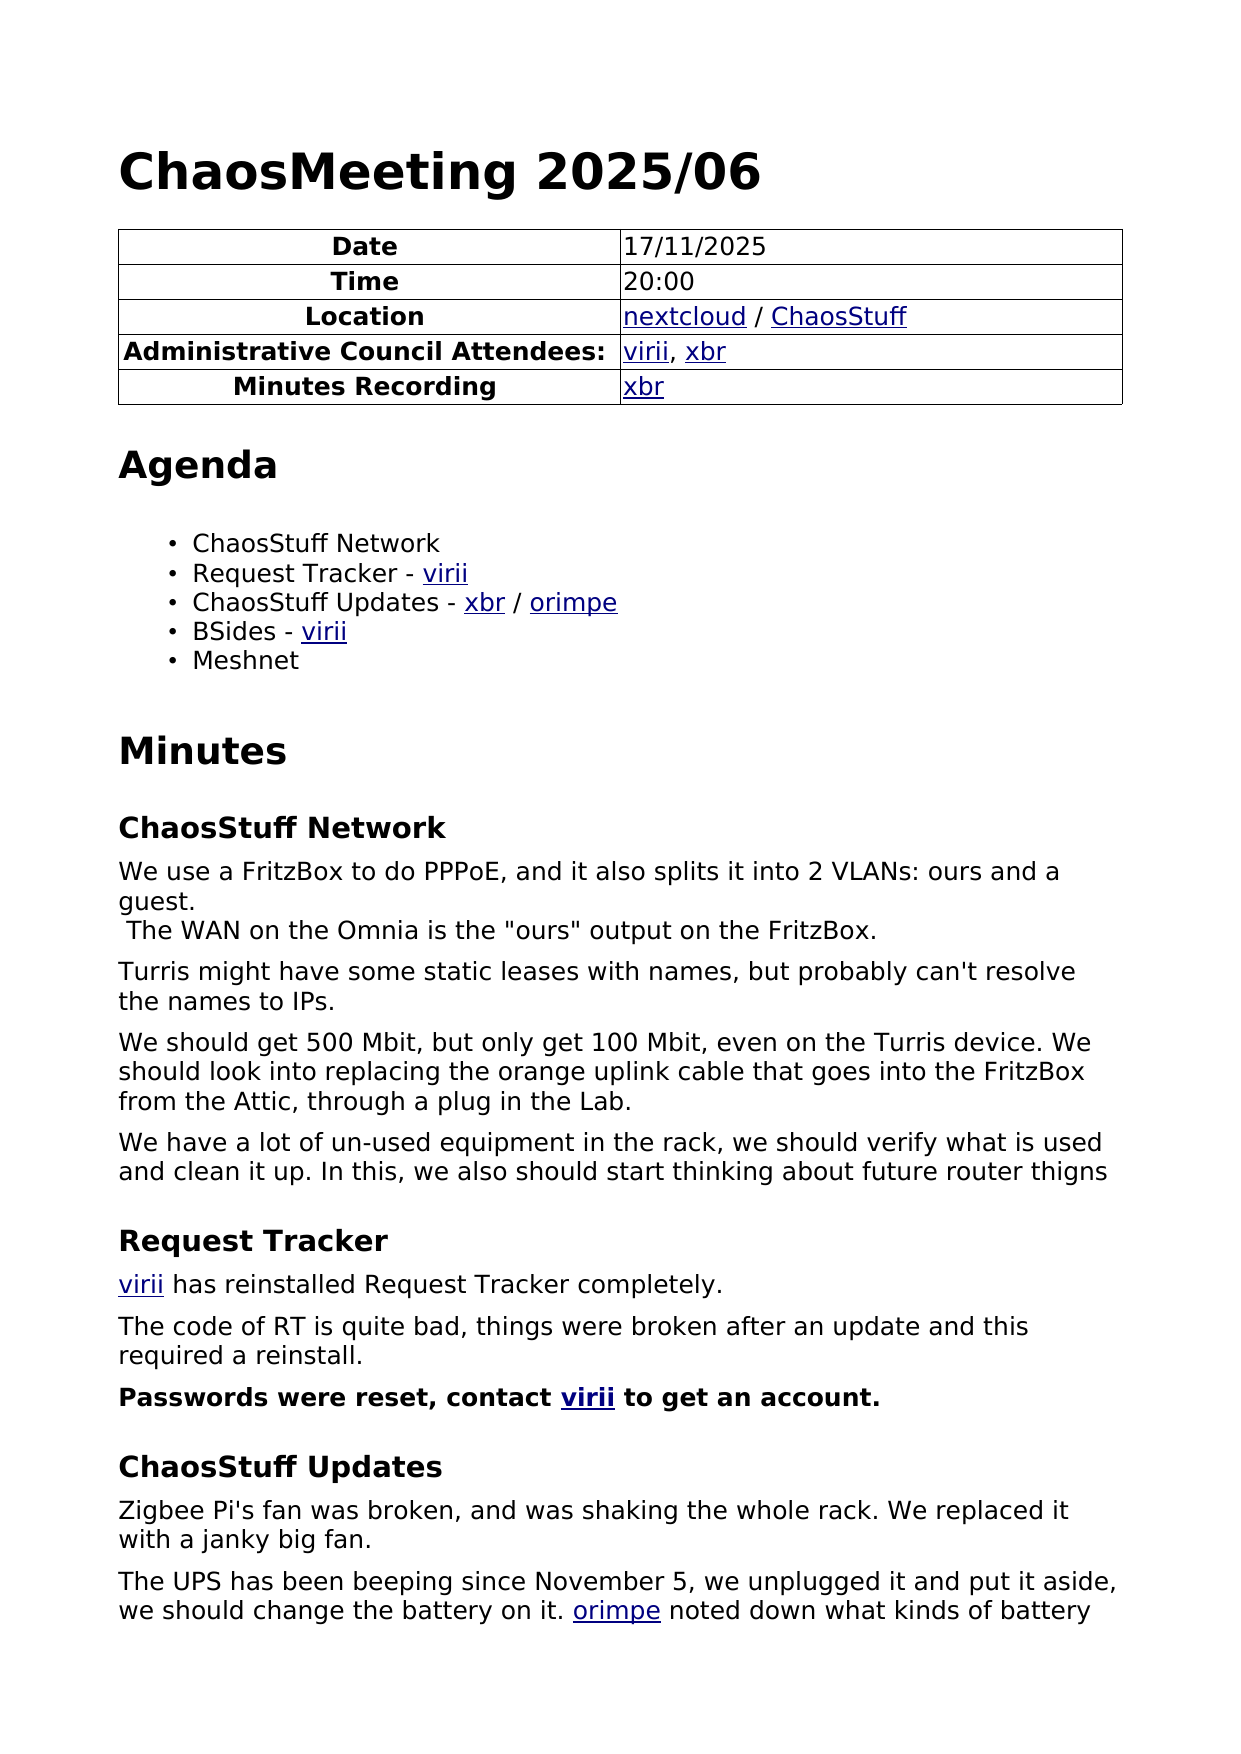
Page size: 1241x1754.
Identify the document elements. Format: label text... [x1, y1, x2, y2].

list Meshnet [177, 646, 1122, 676]
subtitle Request Tracker [118, 1224, 1122, 1258]
table_header 17/11/2025 [621, 230, 1122, 264]
table_cell virii, xbr [621, 335, 1122, 369]
text virii has reinstalled Request Tracker completely. [118, 1271, 1122, 1300]
table_cell nextcloud / ChaosStuff [621, 300, 1122, 334]
subtitle Minutes [118, 730, 1122, 774]
text Zigbee Pi's fan was broken, and was shaking the whole rack. We replaced it with a janky big fan. [118, 1496, 1122, 1555]
list Request Tracker - virii [177, 559, 1122, 588]
subtitle ChaosStuff Updates [118, 1450, 1122, 1484]
text Turris might have some static leases with names, but probably can't resolve the names to IPs. [118, 958, 1122, 1016]
list ChaosStuff Network [177, 530, 1122, 559]
subtitle Agenda [118, 444, 1122, 488]
subtitle ChaosStuff Network [118, 811, 1122, 845]
text The code of RT is quite bad, things were broken after an update and this required a reinstall. [118, 1312, 1122, 1371]
table_header Date [119, 230, 620, 264]
text Passwords were reset, contact virii to get an account. [118, 1383, 1122, 1412]
table_cell Location [119, 300, 620, 334]
text We should get 500 Mbit, but only get 100 Mbit, even on the Turris device. We should look into replacing the orange uplink cable that goes into the FritzBox from the Attic, through a plug in the Lab. [118, 1028, 1122, 1116]
text We have a lot of un-used equipment in the rack, we should verify what is used and clean it up. In this, we also should start thinking about future router thigns [118, 1128, 1122, 1187]
table_cell Administrative Council Attendees: [119, 335, 620, 369]
text The UPS has been beeping since November 5, we unplugged it and put it aside, we should change the battery on it. orimpe noted down what kinds of battery [118, 1567, 1122, 1626]
table_cell xbr [621, 370, 1122, 404]
table_cell Minutes Recording [119, 370, 620, 404]
table_cell 20:00 [621, 265, 1122, 299]
list ChaosStuff Updates - xbr / orimpe [177, 588, 1122, 617]
subtitle ChaosMeeting 2025/06 [118, 143, 1122, 201]
table_cell Time [119, 265, 620, 299]
list BSides - virii [177, 617, 1122, 646]
text We use a FritzBox to do PPPoE, and it also splits it into 2 VLANs: ours and a guest. The WAN on the Omnia is the "ours" output on the FritzBox. [118, 858, 1122, 945]
